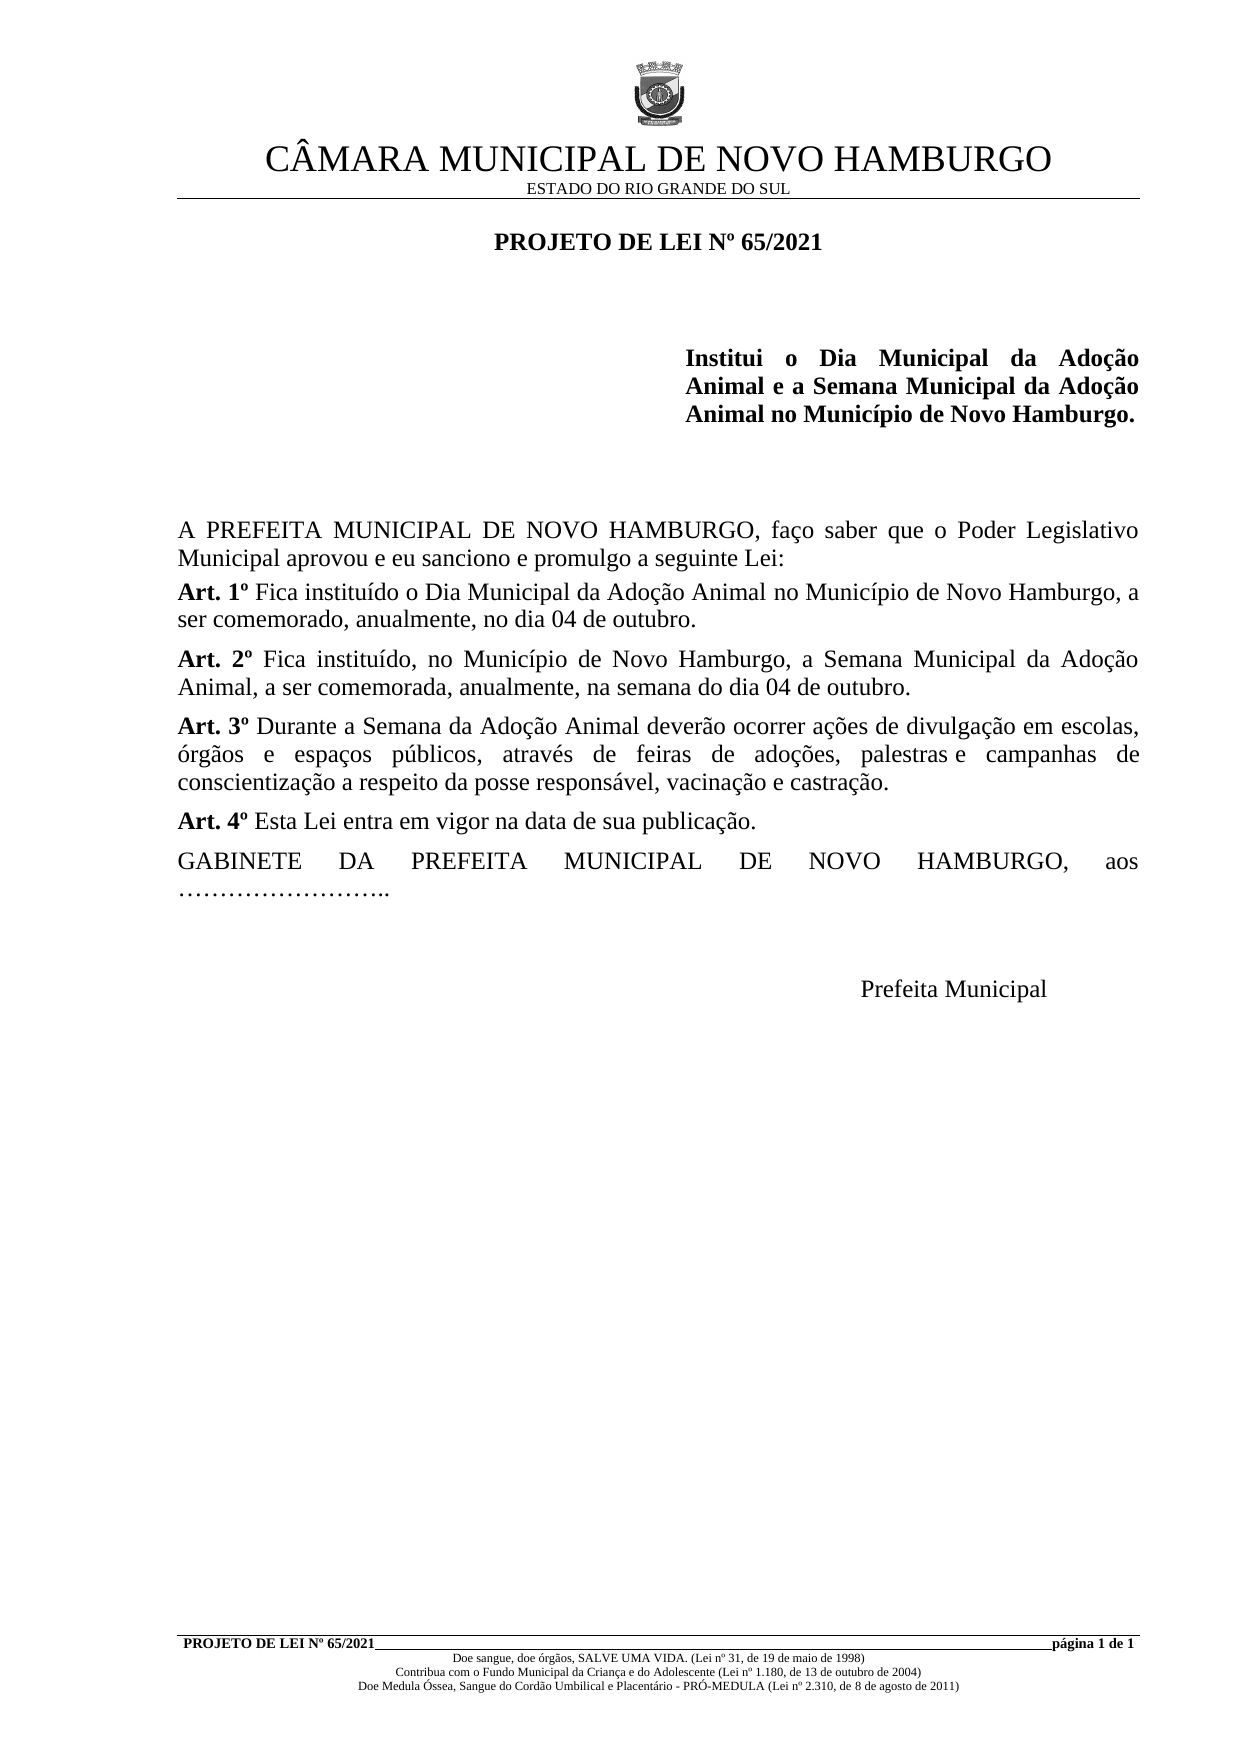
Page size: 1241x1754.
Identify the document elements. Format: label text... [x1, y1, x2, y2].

text A PREFEITA MUNICIPAL DE NOVO HAMBURGO, faço saber que o Poder Legislativo Municipal aprovou e eu sanciono e promulgo a seguinte Lei: [177, 516, 1140, 572]
text Prefeita Municipal [768, 976, 1140, 1003]
text GABINETE DA PREFEITA MUNICIPAL DE NOVO HAMBURGO, aos …………………….. [177, 847, 1140, 902]
text PROJETO DE LEI Nº 65/2021 [177, 228, 1140, 256]
text Art. 2º Fica instituído, no Município de Novo Hamburgo, a Semana Municipal da Adoção Animal, a ser comemorada, anualmente, na semana do dia 04 de outubro. [177, 645, 1140, 700]
text Art. 4º Esta Lei entra em vigor na data de sua publicação. [177, 807, 1140, 835]
text Art. 1º Fica instituído o Dia Municipal da Adoção Animal no Município de Novo Hamburgo, a ser comemorado, anualmente, no dia 04 de outubro. [177, 578, 1140, 633]
text Institui o Dia Municipal da Adoção Animal e a Semana Municipal da Adoção Animal no Município de Novo Hamburgo. [685, 344, 1140, 428]
text Art. 3º Durante a Semana da Adoção Animal deverão ocorrer ações de divulgação em escolas, órgãos e espaços públicos, através de feiras de adoções, palestras e campanhas de conscientização a respeito da posse responsável, vacinação e castração. [177, 712, 1140, 795]
